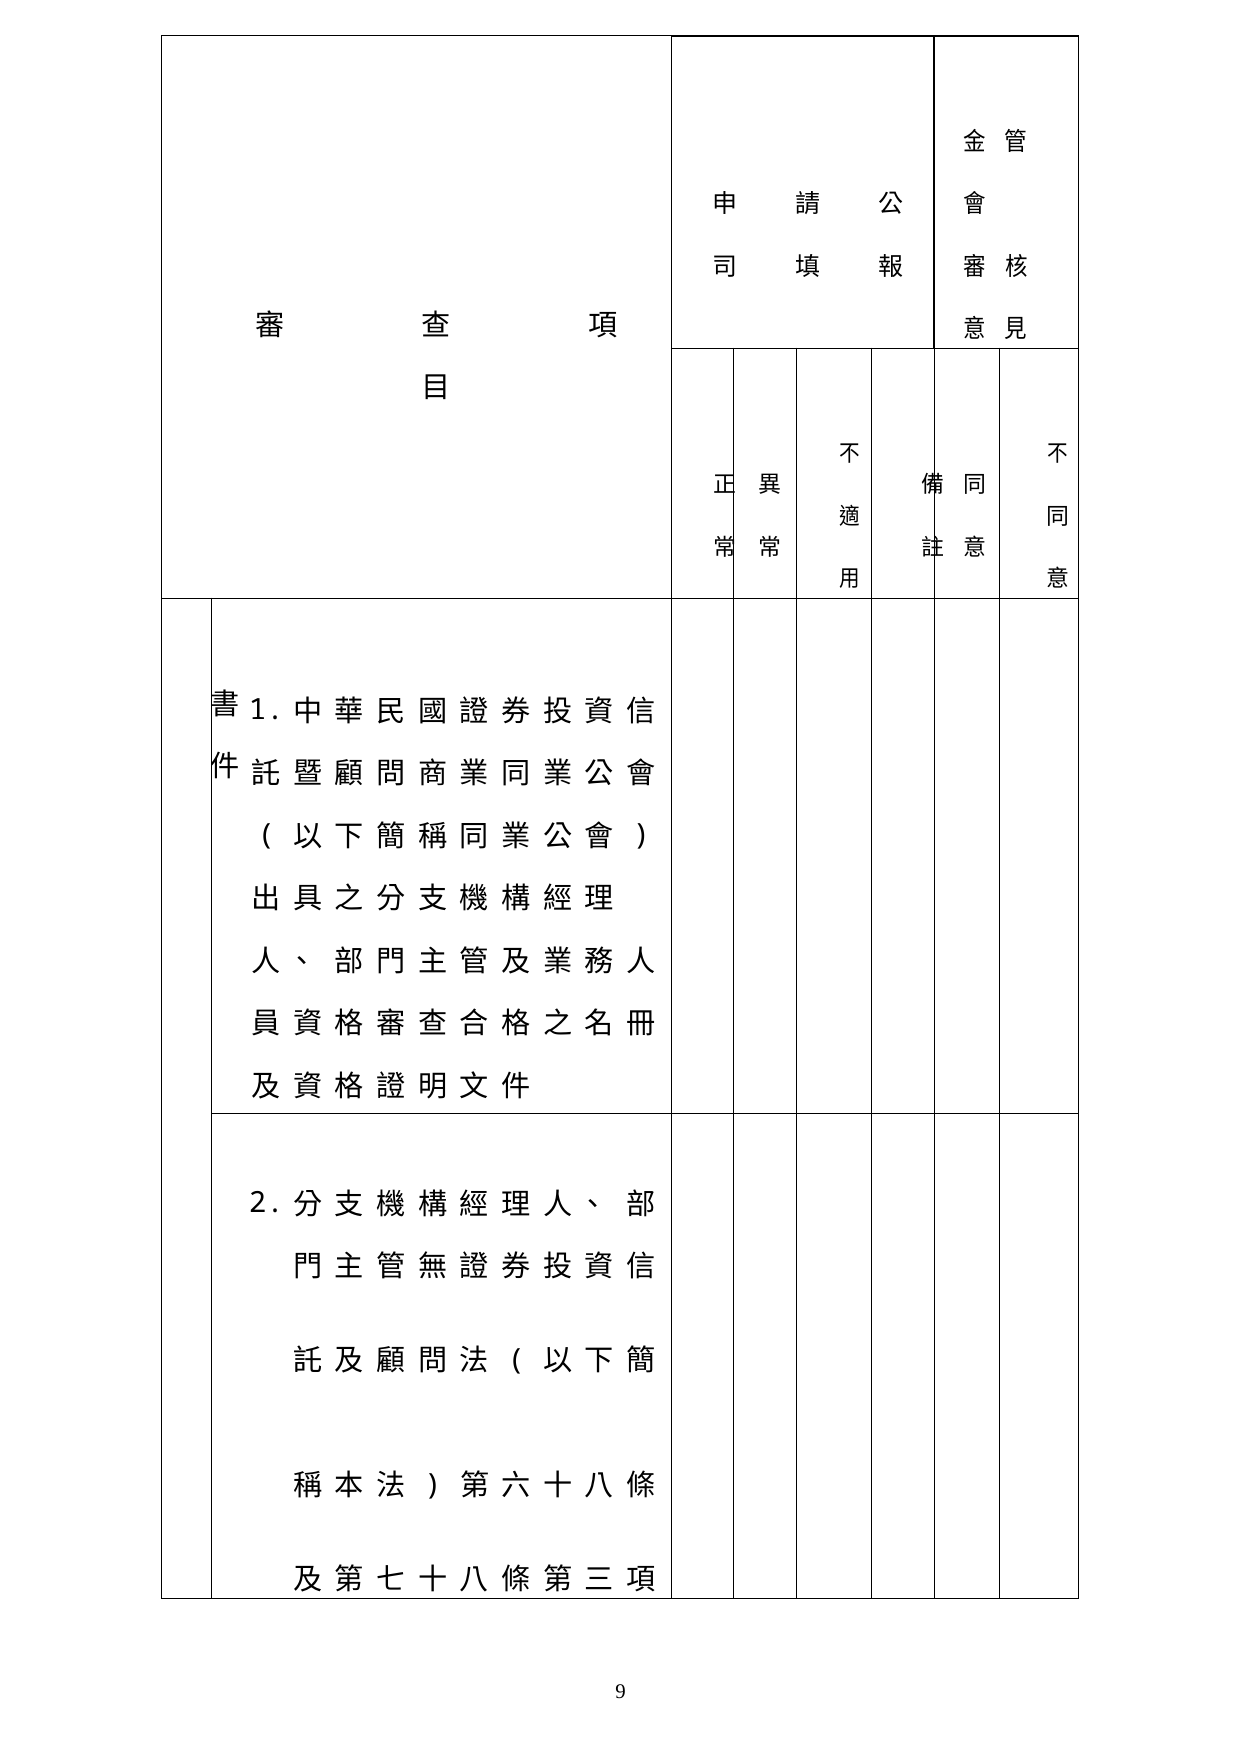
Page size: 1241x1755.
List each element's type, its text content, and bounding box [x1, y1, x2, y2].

table_header 金管會 審核意見 [935, 37, 1078, 347]
table_cell 正常 [672, 349, 733, 597]
table_cell [872, 599, 934, 1113]
table_cell [1000, 1114, 1078, 1597]
table_cell 1.中華民國證券投資信託暨顧問商業同業公會(以下簡稱同業公會)出具之分支機構經理人、部門主管及業務人員資格審查合格之名冊及資格證明文件 [212, 599, 671, 1113]
table_cell 同意 [935, 349, 999, 597]
table_cell [935, 1114, 999, 1597]
table_cell [734, 599, 796, 1113]
table_header 審 查 項 目 [162, 36, 671, 597]
table_cell 申請書件 [162, 599, 211, 1597]
table_cell [672, 1114, 733, 1597]
table_cell [672, 599, 733, 1113]
table_cell [872, 1114, 934, 1597]
table_cell [797, 1114, 871, 1597]
table_header 申 請 公 司 填 報 [672, 37, 933, 347]
table_cell [734, 1114, 796, 1597]
table_cell 備註 [872, 349, 934, 597]
table_cell 不適用 [797, 349, 871, 597]
table_cell 異常 [734, 349, 796, 597]
table_cell [935, 599, 999, 1113]
table_cell 2.分支機構經理人、部門主管無證券投資信託及顧問法(以下簡稱本法)第六十八條及第七十八條第三項 [212, 1114, 671, 1597]
table_cell [797, 599, 871, 1113]
table_cell 不同意 [1000, 349, 1078, 597]
table_cell [1000, 599, 1078, 1113]
